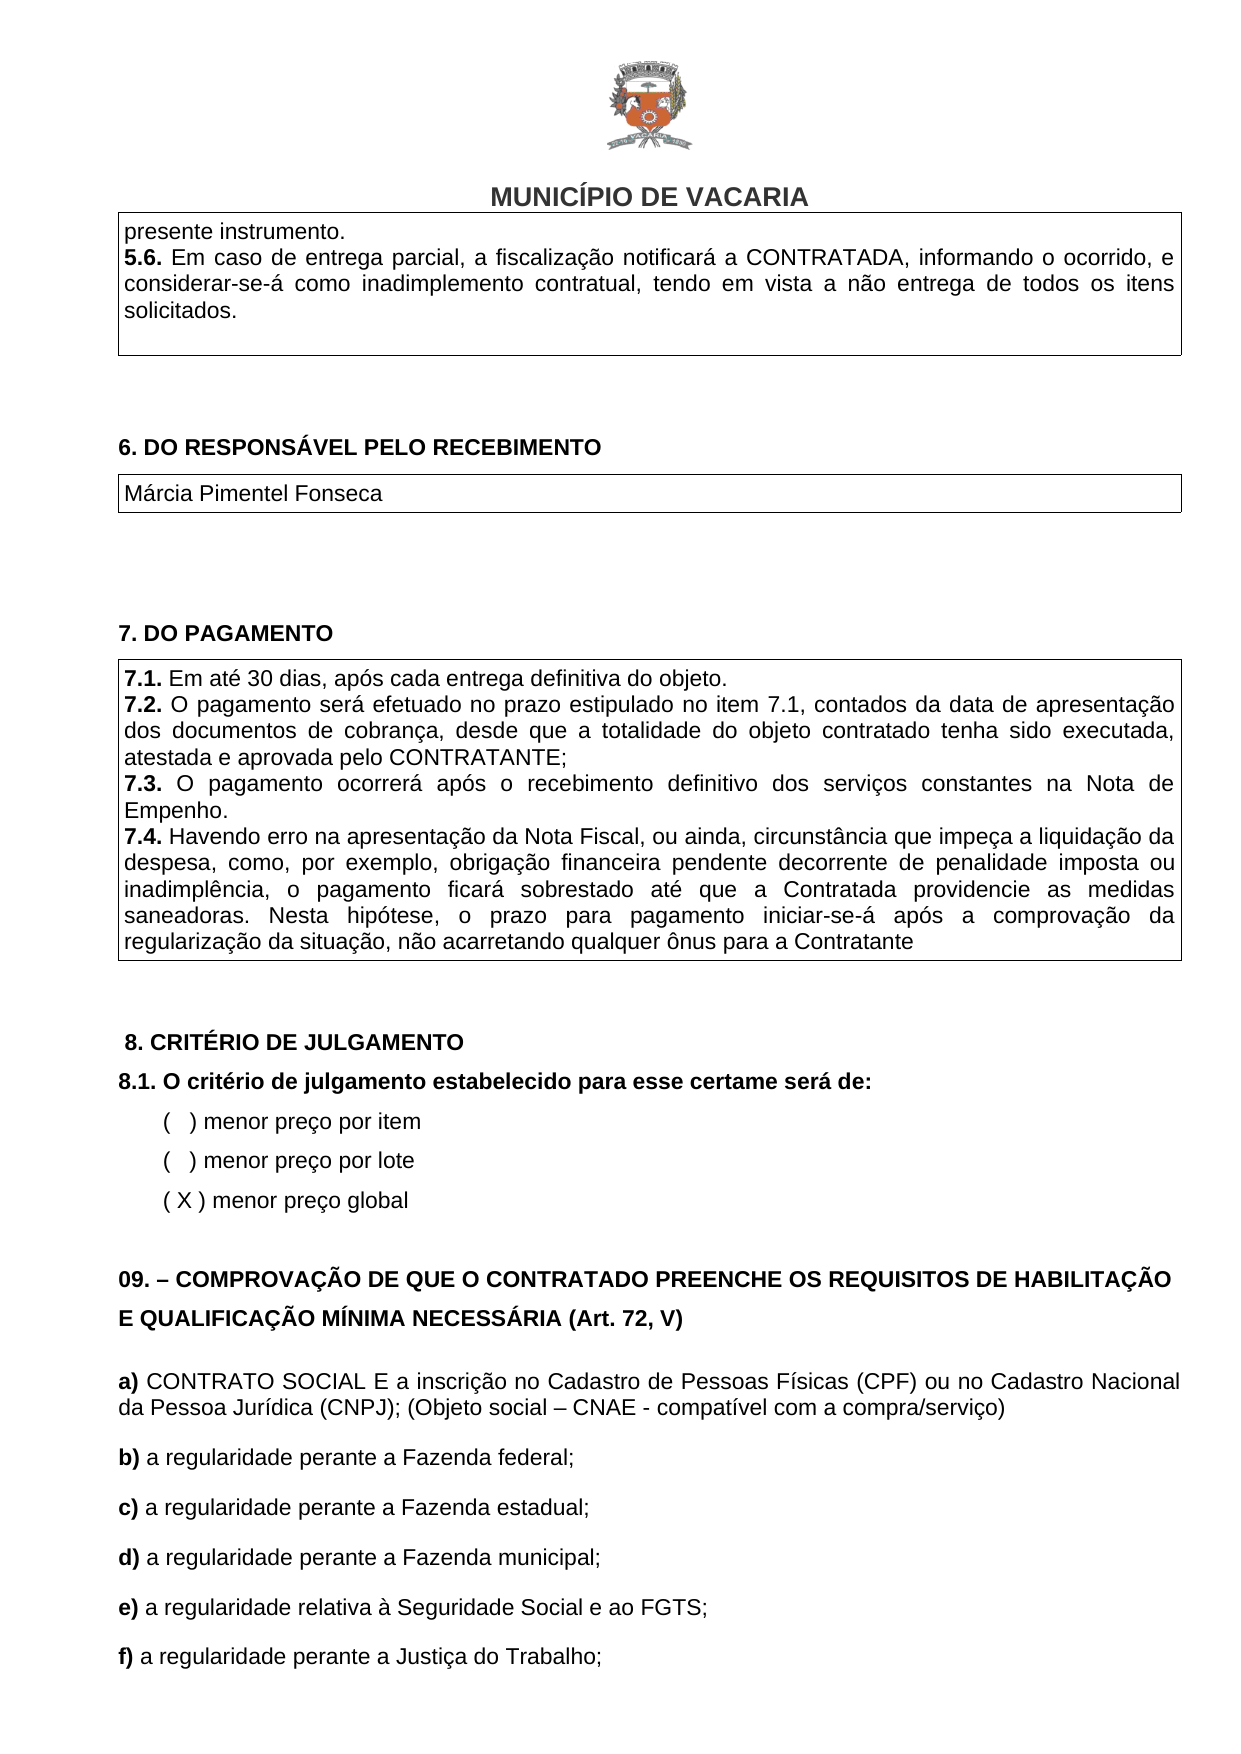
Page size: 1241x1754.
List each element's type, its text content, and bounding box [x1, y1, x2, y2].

text f) a regularidade perante a Justiça do Trabalho; [118, 1643, 1181, 1670]
text 8. CRITÉRIO DE JULGAMENTO [118, 1029, 1181, 1055]
text b) a regularidade perante a Fazenda federal; [118, 1444, 1181, 1471]
table_header presente instrumento. 5.6. Em caso de entrega parcial, a fiscalização notificará a CONTRATADA, informando o ocorrido, e considerar-se-á como inadimplemento contratual, tendo em vista a não entrega de todos os itens solicitados. [119, 213, 1181, 355]
text d) a regularidade perante a Fazenda municipal; [118, 1544, 1181, 1570]
text 8.1. O critério de julgamento estabelecido para esse certame será de: [118, 1068, 1181, 1094]
text e) a regularidade relativa à Seguridade Social e ao FGTS; [118, 1593, 1181, 1620]
text ( ) menor preço por item [118, 1108, 1181, 1134]
text ( X ) menor preço global [118, 1187, 1181, 1213]
text c) a regularidade perante a Fazenda estadual; [118, 1494, 1181, 1520]
picture [606, 60, 693, 150]
table_header 7.1. Em até 30 dias, após cada entrega definitiva do objeto. 7.2. O pagamento será efetuado no prazo estipulado no item 7.1, contados da data de apresentação dos documentos de cobrança, desde que a totalidade do objeto contratado tenha sido executada, atestada e aprovada pelo CONTRATANTE; 7.3. O pagamento ocorrerá após o recebimento definitivo dos serviços constantes na Nota de Empenho. 7.4. Havendo erro na apresentação da Nota Fiscal, ou ainda, circunstância que impeça a liquidação da despesa, como, por exemplo, obrigação financeira pendente decorrente de penalidade imposta ou inadimplência, o pagamento ficará sobrestado até que a Contratada providencie as medidas saneadoras. Nesta hipótese, o prazo para pagamento iniciar-se-á após a comprovação da regularização da situação, não acarretando qualquer ônus para a Contratante [119, 660, 1181, 960]
list 6. DO RESPONSÁVEL PELO RECEBIMENTO [118, 434, 1181, 461]
text ( ) menor preço por lote [118, 1147, 1181, 1173]
text a) CONTRATO SOCIAL E a inscrição no Cadastro de Pessoas Físicas (CPF) ou no Cadastro Nacional da Pessoa Jurídica (CNPJ); (Objeto social – CNAE - compatível com a compra/serviço) [118, 1368, 1181, 1421]
list 09. – COMPROVAÇÃO DE QUE O CONTRATADO PREENCHE OS REQUISITOS DE HABILITAÇÃO E QUALIFICAÇÃO MÍNIMA NECESSÁRIA (Art. 72, V) [118, 1266, 1181, 1331]
table_header Márcia Pimentel Fonseca [119, 475, 1181, 512]
list 7. DO PAGAMENTO [118, 619, 1181, 646]
